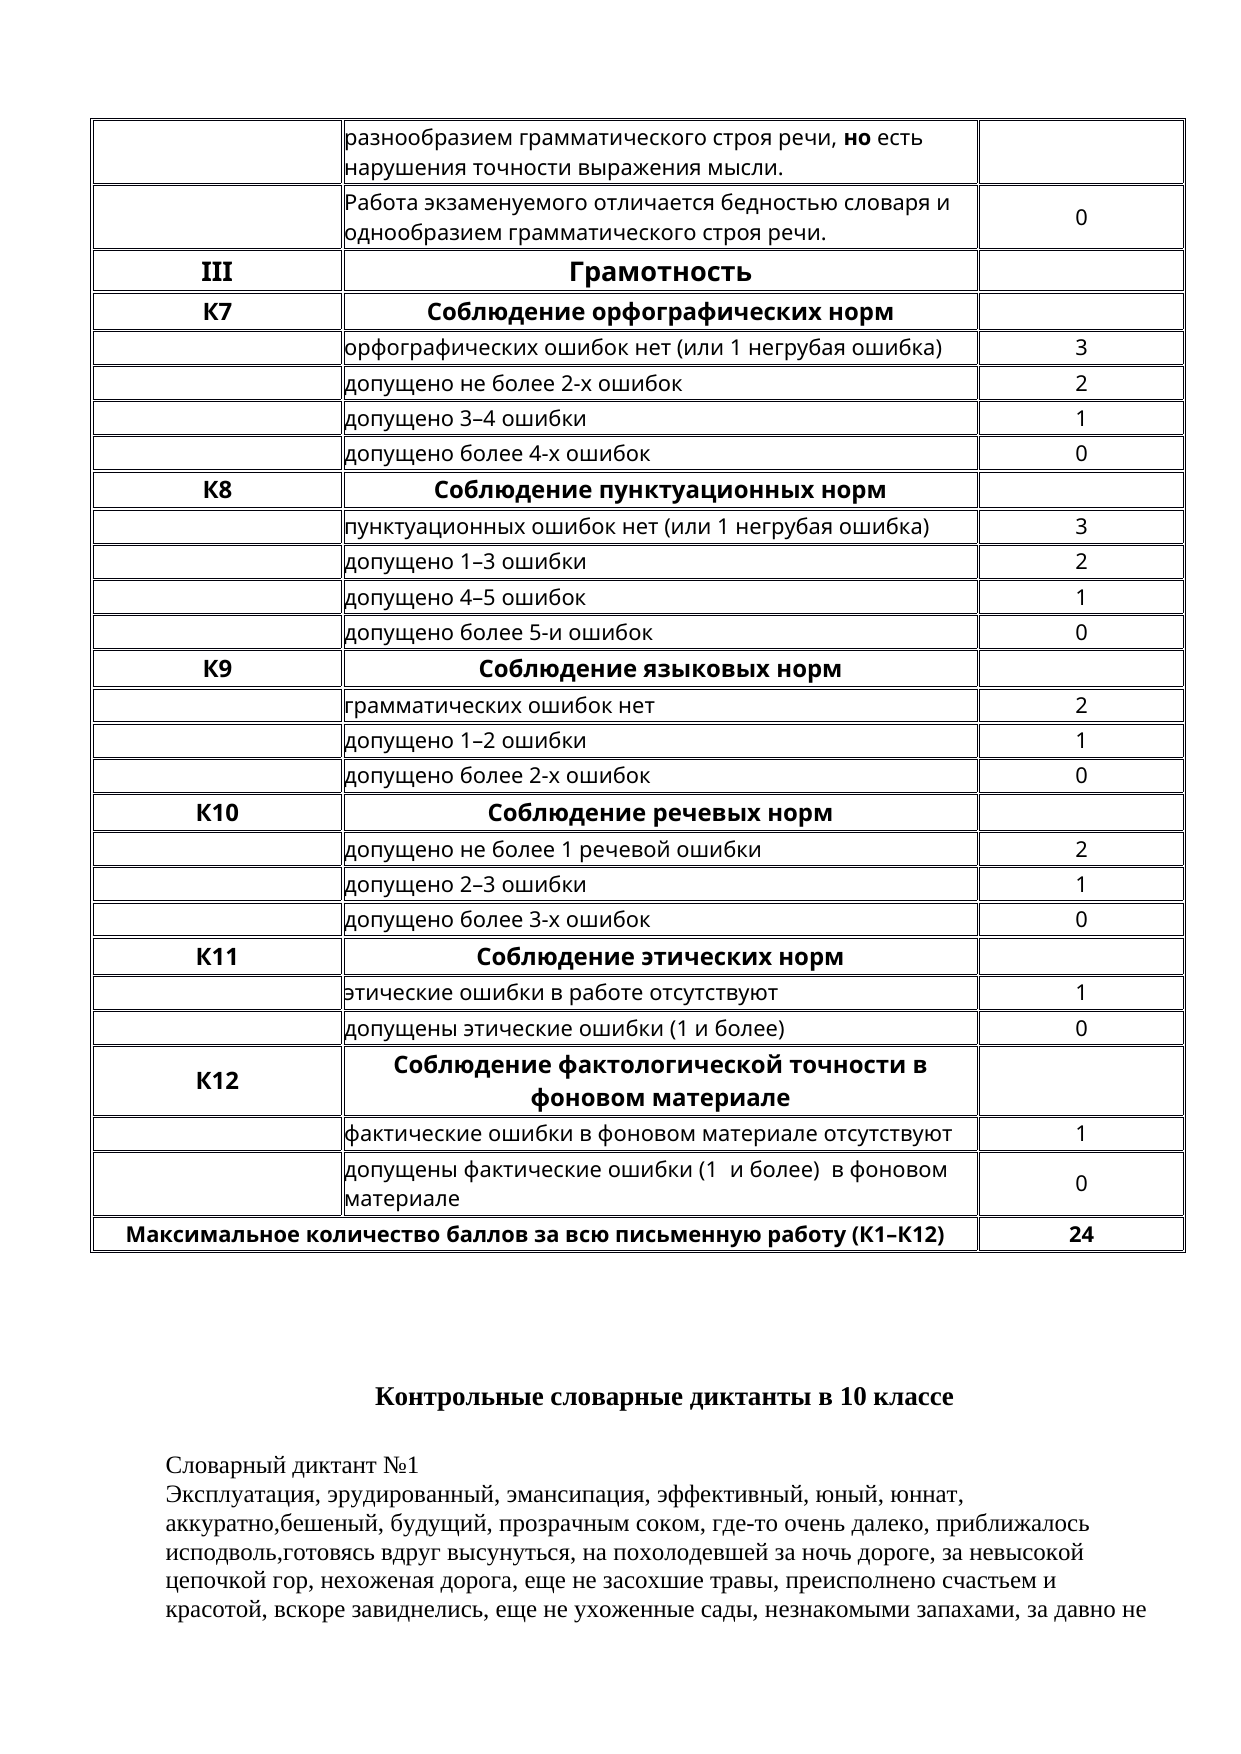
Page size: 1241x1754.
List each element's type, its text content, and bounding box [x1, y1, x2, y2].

table_cell К12 [94, 1047, 341, 1114]
table_cell [94, 725, 341, 757]
table_cell Соблюдение фактологической точности в фоновом материале [345, 1047, 977, 1114]
table_cell III [94, 251, 341, 290]
table_cell этические ошибки в работе отсутствуют [345, 977, 977, 1009]
table_cell допущены фактические ошибки (1 и более) в фоновом материале [345, 1153, 977, 1215]
table_cell 2 [980, 546, 1183, 578]
table_cell 24 [980, 1218, 1183, 1250]
table_cell Грамотность [345, 251, 977, 290]
table_cell Работа экзаменуемого отличается бедностью словаря и однообразием грамматического строя речи. [345, 186, 977, 248]
table_cell [980, 651, 1183, 686]
table_cell К9 [94, 651, 341, 686]
table_cell 1 [980, 725, 1183, 757]
table_cell допущено 3–4 ошибки [345, 402, 977, 434]
table_cell грамматических ошибок нет [345, 690, 977, 721]
table_cell допущено более 3-х ошибок [345, 904, 977, 935]
table_cell допущено не более 1 речевой ошибки [345, 833, 977, 865]
table_cell 0 [980, 1012, 1183, 1044]
table_cell Максимальное количество баллов за всю письменную работу (К1–К12) [94, 1218, 977, 1250]
table_cell [94, 1118, 341, 1150]
table_cell разнообразием грамматического строя речи, но есть нарушения точности выражения мысли. [345, 121, 977, 183]
table_cell 0 [980, 616, 1183, 648]
table_cell 1 [980, 581, 1183, 613]
table_cell [94, 616, 341, 648]
table_cell [94, 977, 341, 1009]
table_cell 1 [980, 1118, 1183, 1150]
table_cell Соблюдение пунктуационных норм [345, 473, 977, 507]
table_cell допущено более 5-и ошибок [345, 616, 977, 648]
table_cell допущено 1–3 ошибки [345, 546, 977, 578]
table_cell 0 [980, 1153, 1183, 1215]
table_cell 1 [980, 868, 1183, 900]
table_cell 3 [980, 511, 1183, 542]
table_cell 1 [980, 402, 1183, 434]
table_cell [94, 511, 341, 542]
table_cell [980, 251, 1183, 290]
table_cell [94, 402, 341, 434]
table_cell [94, 186, 341, 248]
text Контрольные словарные диктанты в 10 классе [177, 1380, 1152, 1440]
table_cell [980, 473, 1183, 507]
table_cell фактические ошибки в фоновом материале отсутствуют [345, 1118, 977, 1150]
table_cell [94, 904, 341, 935]
table_cell 2 [980, 690, 1183, 721]
table_cell Соблюдение этических норм [345, 939, 977, 973]
table_cell [94, 121, 341, 183]
table_cell допущены этические ошибки (1 и более) [345, 1012, 977, 1044]
table_cell [94, 1153, 341, 1215]
table_cell [94, 437, 341, 469]
table_cell орфографических ошибок нет (или 1 негрубая ошибка) [345, 332, 977, 364]
table_cell Соблюдение речевых норм [345, 795, 977, 830]
table_cell допущено 1–2 ошибки [345, 725, 977, 757]
table_cell 2 [980, 367, 1183, 399]
table_cell допущено более 2-х ошибок [345, 760, 977, 792]
table_cell 0 [980, 760, 1183, 792]
table_cell [980, 1047, 1183, 1114]
table_cell [94, 690, 341, 721]
table_cell допущено 2–3 ошибки [345, 868, 977, 900]
table_cell [94, 1012, 341, 1044]
table_cell [94, 367, 341, 399]
table_cell [94, 760, 341, 792]
table_cell [980, 294, 1183, 328]
table_cell [94, 332, 341, 364]
table_cell Соблюдение языковых норм [345, 651, 977, 686]
table_cell [980, 121, 1183, 183]
table_cell [980, 939, 1183, 973]
text Словарный диктант №1 Эксплуатация, эрудированный, эмансипация, эффективный, юный, юннат, аккуратно,бешеный, будущий, прозрачным соком, где-то очень далеко, приближалось исподволь,готовясь вдруг высунуться, на похолодевшей за ночь дороге, за невысокой цепочкой гор, нехоженая дорога, еще не засохшие травы, преисполнено счастьем и красотой, вскоре завиднелись, еще не ухоженные сады, незнакомыми запахами, за давно не [165, 1450, 1158, 1623]
table_cell К8 [94, 473, 341, 507]
table_cell 2 [980, 833, 1183, 865]
table_cell допущено не более 2-х ошибок [345, 367, 977, 399]
table_cell К10 [94, 795, 341, 830]
table_cell [94, 833, 341, 865]
table_cell [980, 795, 1183, 830]
table_cell допущено более 4-х ошибок [345, 437, 977, 469]
table_cell 0 [980, 904, 1183, 935]
table_cell К11 [94, 939, 341, 973]
table_cell К7 [94, 294, 341, 328]
table_cell 1 [980, 977, 1183, 1009]
table_cell [94, 868, 341, 900]
table_cell 0 [980, 186, 1183, 248]
table_cell [94, 546, 341, 578]
table_cell 0 [980, 437, 1183, 469]
table_cell допущено 4–5 ошибок [345, 581, 977, 613]
table_cell [94, 581, 341, 613]
table_cell пунктуационных ошибок нет (или 1 негрубая ошибка) [345, 511, 977, 542]
table_cell 3 [980, 332, 1183, 364]
table_cell Соблюдение орфографических норм [345, 294, 977, 328]
